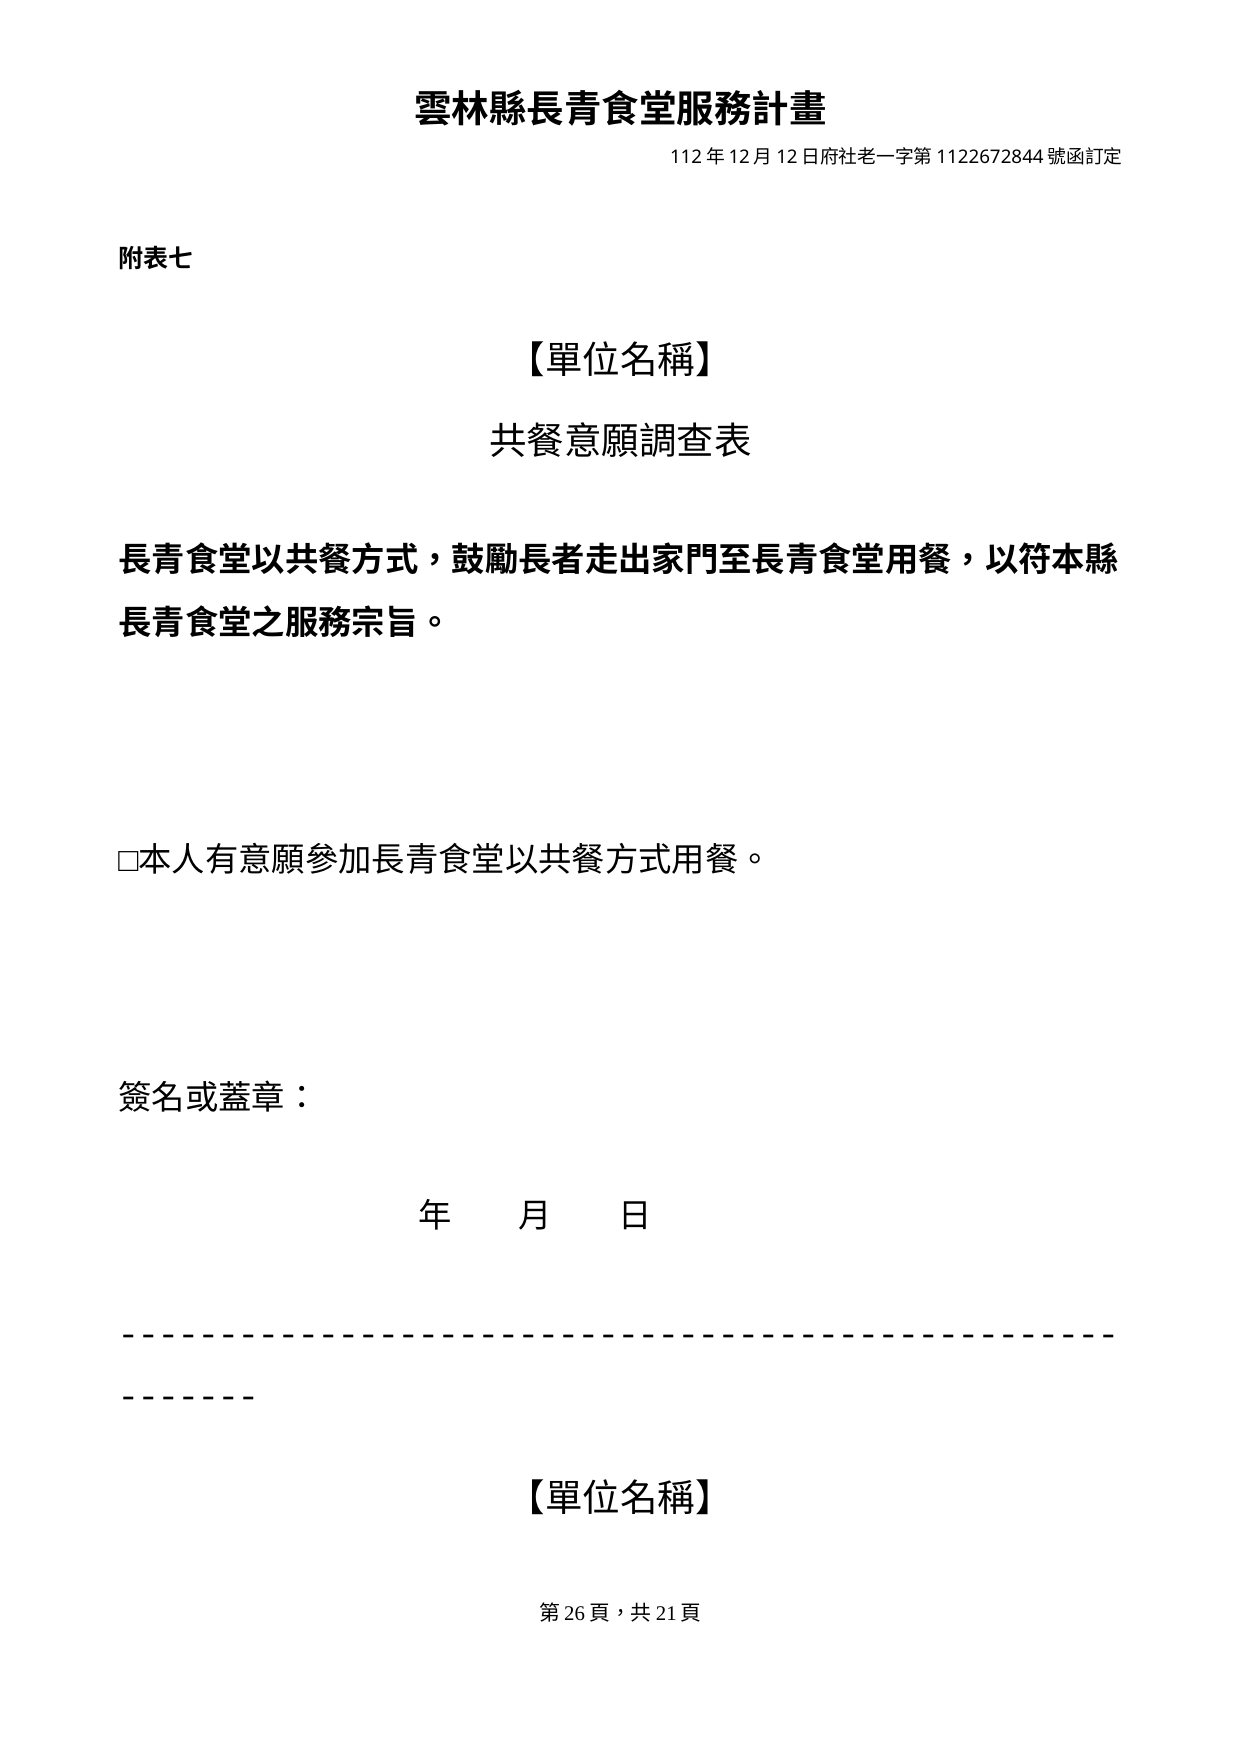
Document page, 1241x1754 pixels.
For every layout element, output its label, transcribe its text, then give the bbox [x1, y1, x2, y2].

text 【單位名稱】 [118, 1453, 1122, 1515]
text 年 月 日 [118, 1172, 1122, 1234]
text --------------------------------------------------------- [118, 1290, 1122, 1415]
text 共餐意願調查表 [118, 397, 1122, 459]
text □本人有意願參加長青食堂以共餐方式用餐。 [118, 815, 1122, 878]
text 【單位名稱】 [118, 315, 1122, 378]
text 長青食堂以共餐方式，鼓勵長者走出家門至長青食堂用餐，以符本縣長青食堂之服務宗旨。 [118, 515, 1122, 640]
text 簽名或蓋章： [118, 1053, 1122, 1115]
text 附表七 [118, 215, 1122, 278]
